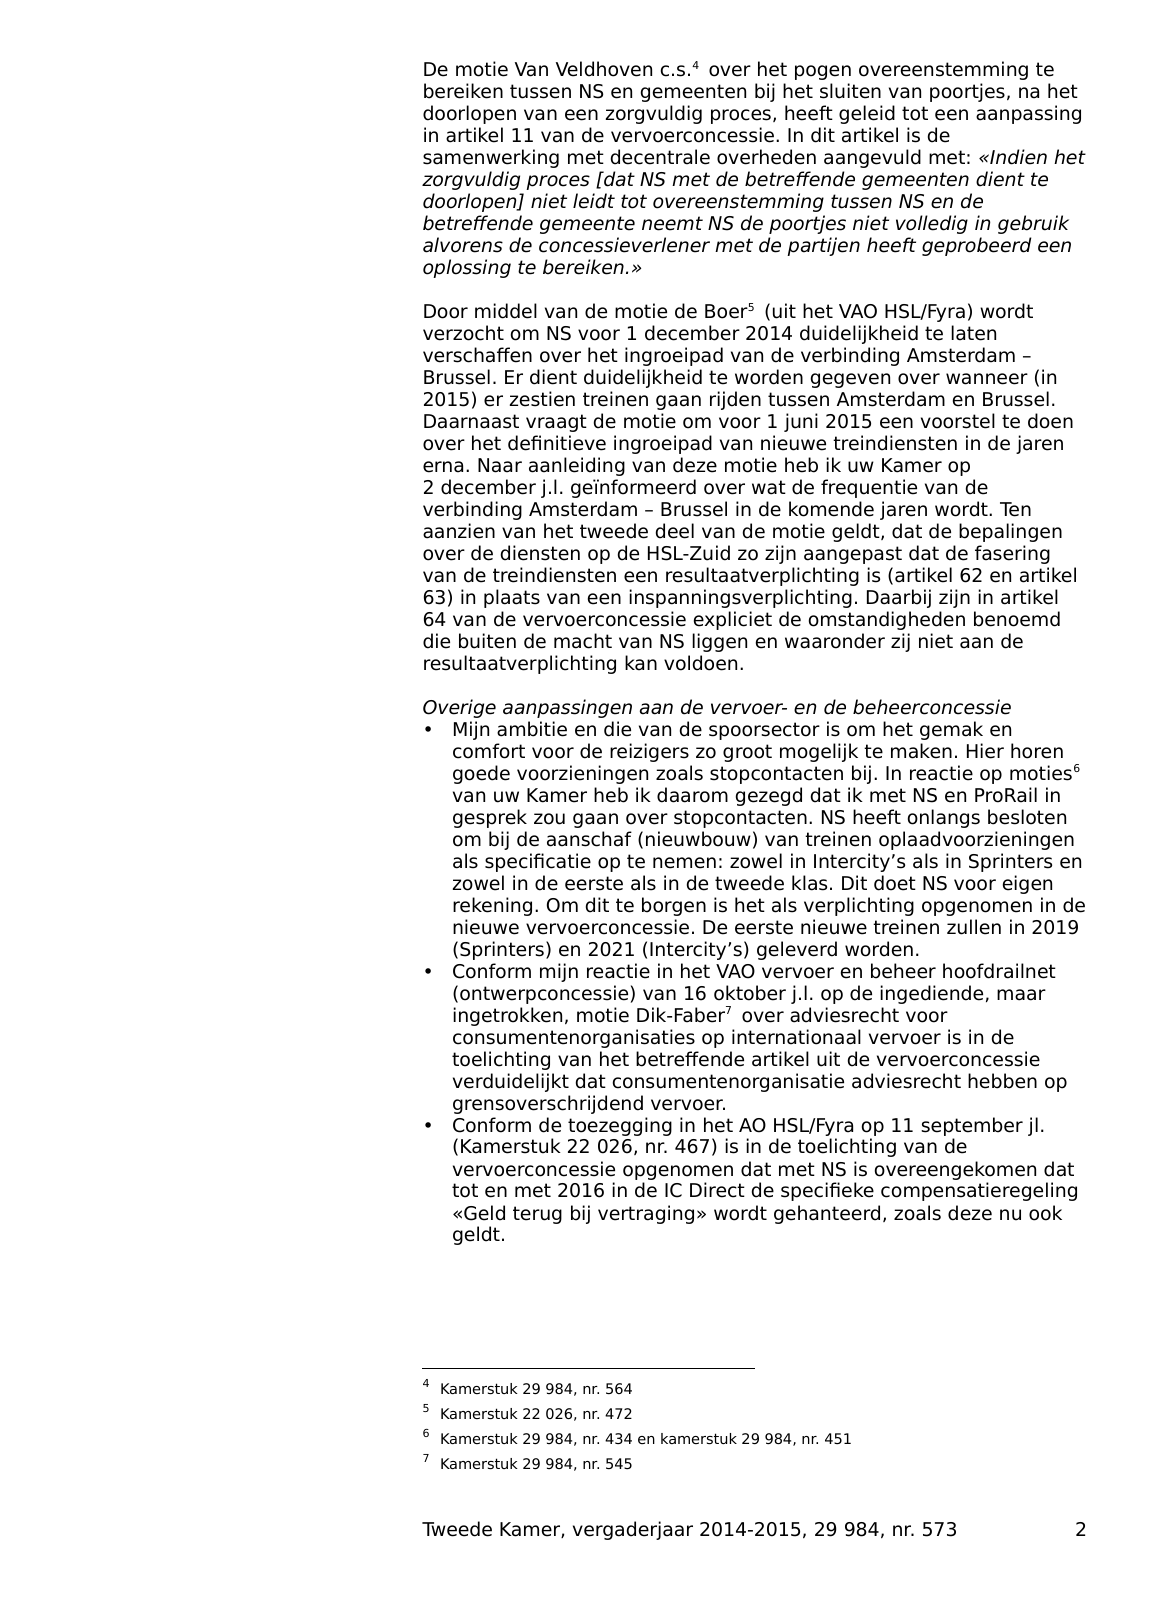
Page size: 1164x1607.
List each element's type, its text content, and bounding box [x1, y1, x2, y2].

text De motie Van Veldhoven c.s. over het pogen overeenstemming te bereiken tussen NS en gemeenten bij het sluiten van poortjes, na het doorlopen van een zorgvuldig proces, heeft geleid tot een aanpassing in artikel 11 van de vervoerconcessie. In dit artikel is de samenwerking met decentrale overheden aangevuld met: «Indien het zorgvuldig proces [dat NS met de betreffende gemeenten dient te doorlopen] niet leidt tot overeenstemming tussen NS en de betreffende gemeente neemt NS de poortjes niet volledig in gebruik alvorens de concessieverlener met de partijen heeft geprobeerd een oplossing te bereiken.» [422, 59, 1087, 279]
subtitle Overige aanpassingen aan de vervoer- en de beheerconcessie [422, 697, 1087, 719]
text Door middel van de motie de Boer (uit het VAO HSL/Fyra) wordt verzocht om NS voor 1 december 2014 duidelijkheid te laten verschaffen over het ingroeipad van de verbinding Amsterdam – Brussel. Er dient duidelijkheid te worden gegeven over wanneer (in 2015) er zestien treinen gaan rijden tussen Amsterdam en Brussel. Daarnaast vraagt de motie om voor 1 juni 2015 een voorstel te doen over het definitieve ingroeipad van nieuwe treindiensten in de jaren erna. Naar aanleiding van deze motie heb ik uw Kamer op 2 december j.l. geïnformeerd over wat de frequentie van de verbinding Amsterdam – Brussel in de komende jaren wordt. Ten aanzien van het tweede deel van de motie geldt, dat de bepalingen over de diensten op de HSL-Zuid zo zijn aangepast dat de fasering van de treindiensten een resultaatverplichting is (artikel 62 en artikel 63) in plaats van een inspanningsverplichting. Daarbij zijn in artikel 64 van de vervoerconcessie expliciet de omstandigheden benoemd die buiten de macht van NS liggen en waaronder zij niet aan de resultaatverplichting kan voldoen. [422, 301, 1087, 675]
text • Conform de toezegging in het AO HSL/Fyra op 11 september jl. (Kamerstuk 22 026, nr. 467) is in de toelichting van de vervoerconcessie opgenomen dat met NS is overeengekomen dat tot en met 2016 in de IC Direct de specifieke compensatieregeling «Geld terug bij vertraging» wordt gehanteerd, zoals deze nu ook geldt. [422, 1114, 1087, 1246]
text Kamerstuk 29 984, nr. 434 en kamerstuk 29 984, nr. 451 [422, 1427, 1087, 1449]
text • Mijn ambitie en die van de spoorsector is om het gemak en comfort voor de reizigers zo groot mogelijk te maken. Hier horen goede voorzieningen zoals stopcontacten bij. In reactie op moties van uw Kamer heb ik daarom gezegd dat ik met NS en ProRail in gesprek zou gaan over stopcontacten. NS heeft onlangs besloten om bij de aanschaf (nieuwbouw) van treinen oplaadvoorzieningen als specificatie op te nemen: zowel in Intercity’s als in Sprinters en zowel in de eerste als in de tweede klas. Dit doet NS voor eigen rekening. Om dit te borgen is het als verplichting opgenomen in de nieuwe vervoerconcessie. De eerste nieuwe treinen zullen in 2019 (Sprinters) en 2021 (Intercity’s) geleverd worden. [422, 719, 1087, 961]
text Kamerstuk 29 984, nr. 545 [422, 1452, 1087, 1474]
text Kamerstuk 29 984, nr. 564 [422, 1377, 1087, 1399]
text Kamerstuk 22 026, nr. 472 [422, 1402, 1087, 1424]
text • Conform mijn reactie in het VAO vervoer en beheer hoofdrailnet (ontwerpconcessie) van 16 oktober j.l. op de ingediende, maar ingetrokken, motie Dik-Faber over adviesrecht voor consumentenorganisaties op internationaal vervoer is in de toelichting van het betreffende artikel uit de vervoerconcessie verduidelijkt dat consumentenorganisatie adviesrecht hebben op grensoverschrijdend vervoer. [422, 961, 1087, 1114]
